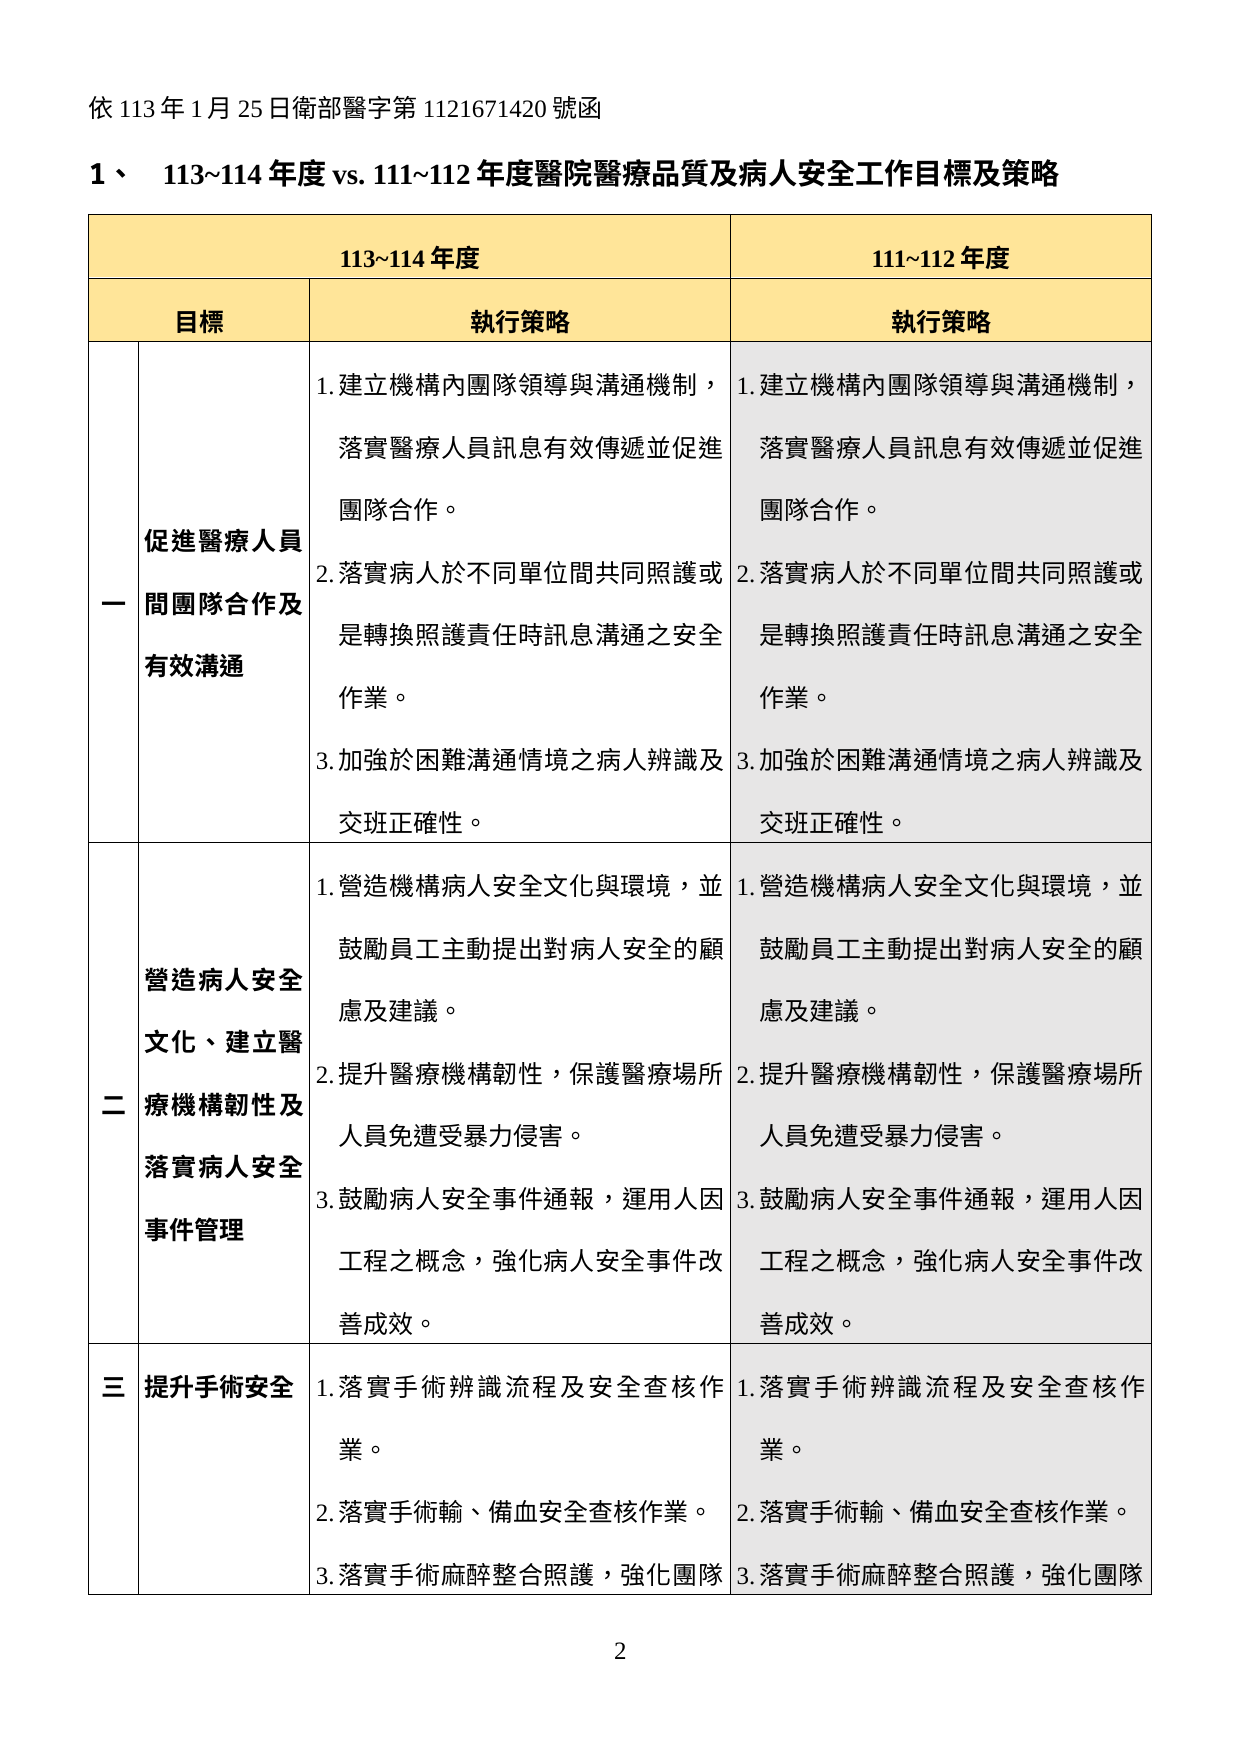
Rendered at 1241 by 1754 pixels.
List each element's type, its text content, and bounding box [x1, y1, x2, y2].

table_cell 二 [89, 843, 138, 1343]
table_cell 營造機構病人安全文化與環境，並鼓勵員工主動提出對病人安全的顧慮及建議。 提升醫療機構韌性，保護醫療場所人員免遭受暴力侵害。 鼓勵病人安全事件通報，運用人因工程之概念，強化病人安全事件改善成效。 [731, 843, 1151, 1343]
table_cell 促進醫療人員間團隊合作及有效溝通 [139, 342, 309, 842]
table_cell 營造機構病人安全文化與環境，並鼓勵員工主動提出對病人安全的顧慮及建議。 提升醫療機構韌性，保護醫療場所人員免遭受暴力侵害。 鼓勵病人安全事件通報，運用人因工程之概念，強化病人安全事件改善成效。 [310, 843, 730, 1343]
table_header 113~114年度 [89, 215, 730, 277]
table_cell 三 [89, 1344, 138, 1594]
table_cell 執行策略 [731, 279, 1151, 341]
table_cell 建立機構內團隊領導與溝通機制，落實醫療人員訊息有效傳遞並促進團隊合作。 落實病人於不同單位間共同照護或是轉換照護責任時訊息溝通之安全作業。 加強於困難溝通情境之病人辨識及交班正確性。 [731, 342, 1151, 842]
table_header 111~112年度 [731, 215, 1151, 277]
table_cell 提升手術安全 [139, 1344, 309, 1594]
list 113~114年度vs. 111~112年度醫院醫療品質及病人安全工作目標及策略 [89, 130, 1152, 193]
table_cell 執行策略 [310, 279, 730, 341]
table_cell 落實手術辨識流程及安全查核作業。 落實手術輸、備血安全查核作業。 落實手術麻醉整合照護，強化團隊合作。 預防手術過程中不預期的傷害。 [310, 1344, 730, 1594]
table_cell 一 [89, 342, 138, 842]
table_cell 目標 [89, 279, 309, 341]
table_cell 建立機構內團隊領導與溝通機制，落實醫療人員訊息有效傳遞並促進團隊合作。 落實病人於不同單位間共同照護或是轉換照護責任時訊息溝通之安全作業。 加強於困難溝通情境之病人辨識及交班正確性。 [310, 342, 730, 842]
table_cell 落實手術辨識流程及安全查核作業。 落實手術輸、備血安全查核作業。 落實手術麻醉整合照護，強化團隊合作。 預防手術過程中不預期的傷害。 [731, 1344, 1151, 1594]
table_cell 營造病人安全文化、建立醫療機構韌性及落實病人安全事件管理 [139, 843, 309, 1343]
